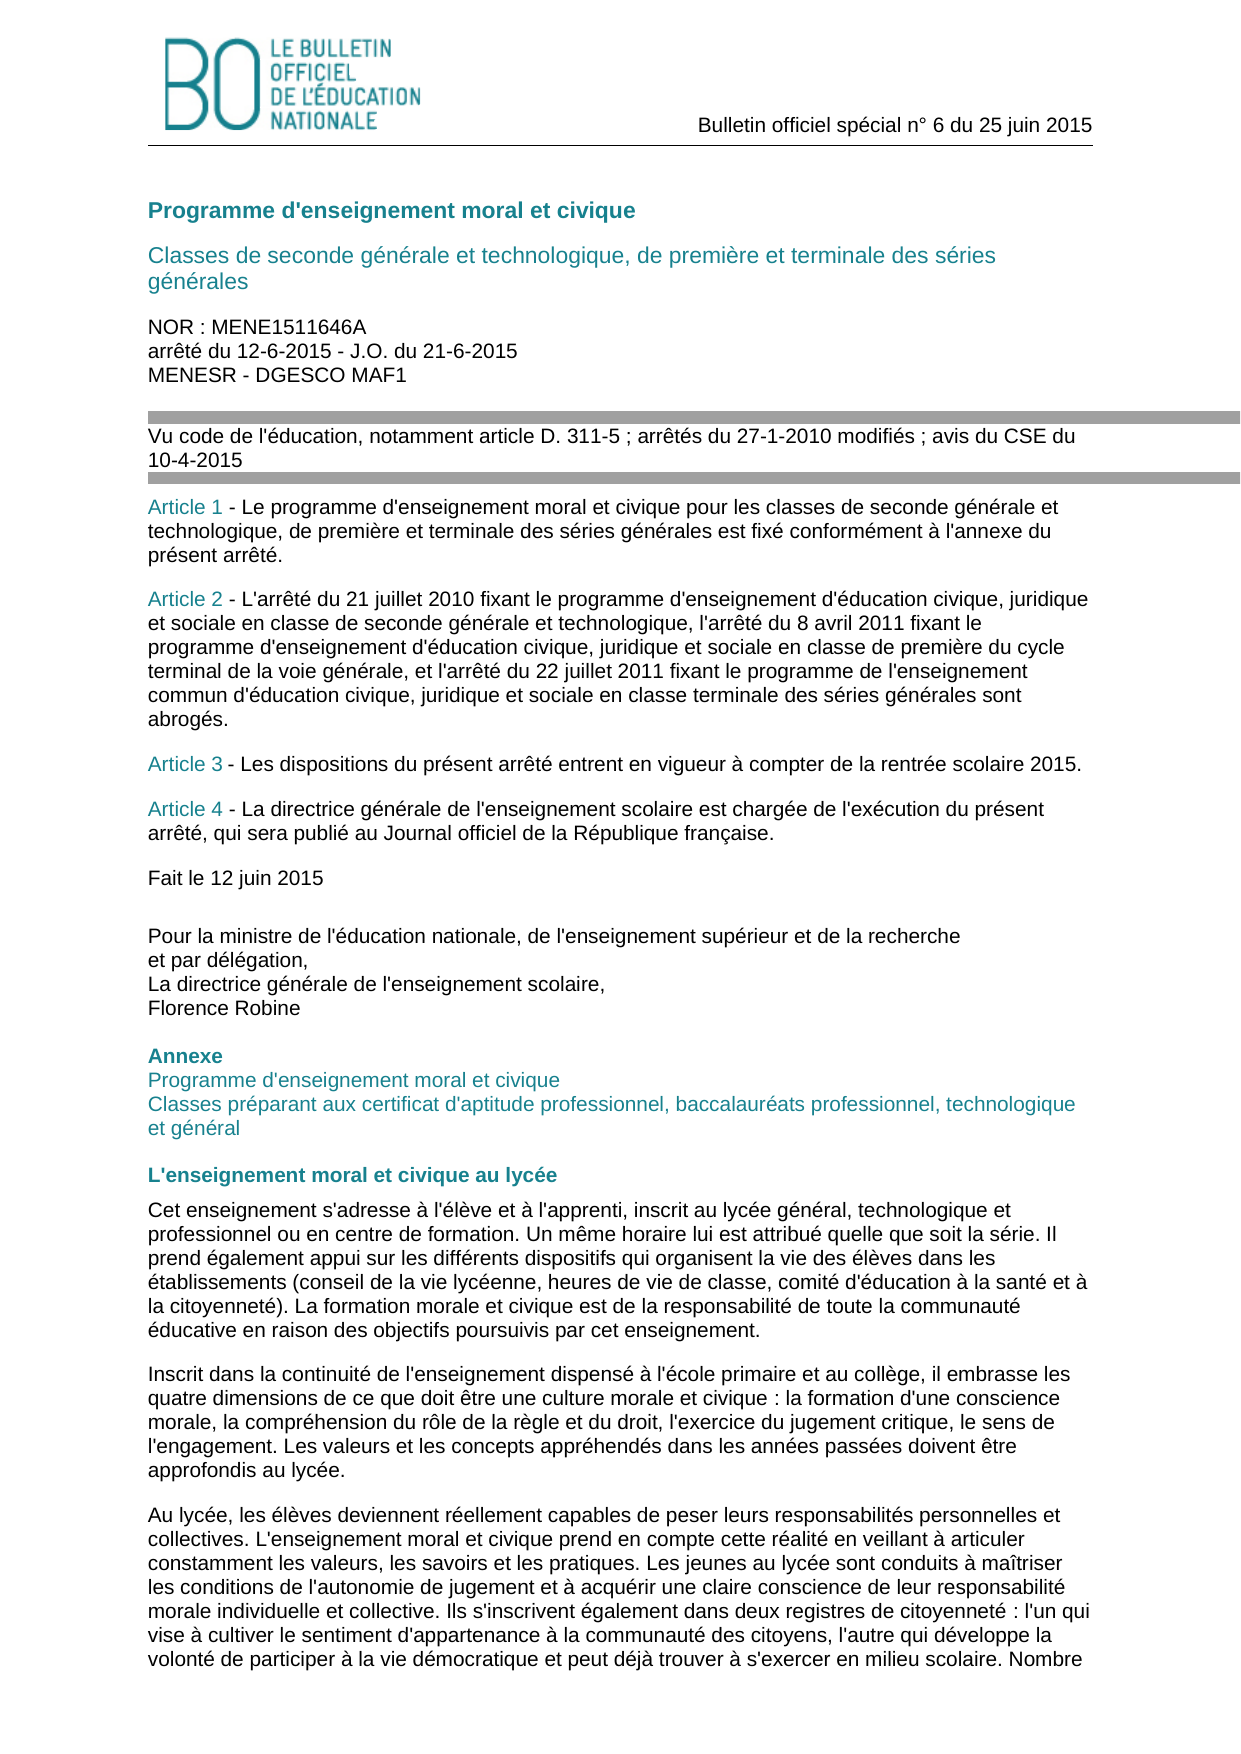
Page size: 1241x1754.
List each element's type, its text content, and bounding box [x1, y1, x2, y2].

text Article 2 - L'arrêté du 21 juillet 2010 fixant le programme d'enseignement d'éducation civique, juridique et sociale en classe de seconde générale et technologique, l'arrêté du 8 avril 2011 fixant le programme d'enseignement d'éducation civique, juridique et sociale en classe de première du cycle terminal de la voie générale, et l'arrêté du 22 juillet 2011 fixant le programme de l'enseignement commun d'éducation civique, juridique et sociale en classe terminale des séries générales sont abrogés. [148, 587, 1093, 731]
subtitle Programme d'enseignement moral et civique [148, 197, 1093, 223]
text Cet enseignement s'adresse à l'élève et à l'apprenti, inscrit au lycée général, technologique et professionnel ou en centre de formation. Un même horaire lui est attribué quelle que soit la série. Il prend également appui sur les différents dispositifs qui organisent la vie des élèves dans les établissements (conseil de la vie lycéenne, heures de vie de classe, comité d'éducation à la santé et à la citoyenneté). La formation morale et civique est de la responsabilité de toute la communauté éducative en raison des objectifs poursuivis par cet enseignement. [148, 1198, 1093, 1341]
subtitle Classes de seconde générale et technologique, de première et terminale des séries générales [148, 242, 1093, 294]
text Article 1 - Le programme d'enseignement moral et civique pour les classes de seconde générale et technologique, de première et terminale des séries générales est fixé conformément à l'annexe du présent arrêté. [148, 494, 1093, 566]
text Annexe [148, 1043, 1093, 1067]
text Programme d'enseignement moral et civique [148, 1067, 1093, 1091]
text Article 3 - Les dispositions du présent arrêté entrent en vigueur à compter de la rentrée scolaire 2015. [148, 752, 1093, 776]
text NOR : MENE1511646A arrêté du 12-6-2015 - J.O. du 21-6-2015 MENESR - DGESCO MAF1 [148, 315, 1093, 387]
text Pour la ministre de l'éducation nationale, de l'enseignement supérieur et de la recherche et par délégation, La directrice générale de l'enseignement scolaire, Florence Robine [148, 924, 1093, 1019]
text Classes préparant aux certificat d'aptitude professionnel, baccalauréats professionnel, technologique et général [148, 1091, 1093, 1139]
text Fait le 12 juin 2015 [148, 865, 1093, 889]
text Article 4 - La directrice générale de l'enseignement scolaire est chargée de l'exécution du présent arrêté, qui sera publié au Journal officiel de la République française. [148, 797, 1093, 844]
text Inscrit dans la continuité de l'enseignement dispensé à l'école primaire et au collège, il embrasse les quatre dimensions de ce que doit être une culture morale et civique : la formation d'une conscience morale, la compréhension du rôle de la règle et du droit, l'exercice du jugement critique, le sens de l'engagement. Les valeurs et les concepts appréhendés dans les années passées doivent être approfondis au lycée. [148, 1362, 1093, 1482]
text Vu code de l'éducation, notamment article D. 311-5 ; arrêtés du 27-1-2010 modifiés ; avis du CSE du 10-4-2015 [148, 424, 1093, 472]
text L'enseignement moral et civique au lycée [148, 1163, 1093, 1187]
picture [165, 36, 421, 131]
text Au lycée, les élèves deviennent réellement capables de peser leurs responsabilités personnelles et collectives. L'enseignement moral et civique prend en compte cette réalité en veillant à articuler constamment les valeurs, les savoirs et les pratiques. Les jeunes au lycée sont conduits à maîtriser les conditions de l'autonomie de jugement et à acquérir une claire conscience de leur responsabilité morale individuelle et collective. Ils s'inscrivent également dans deux registres de citoyenneté : l'un qui vise à cultiver le sentiment d'appartenance à la communauté des citoyens, l'autre qui développe la volonté de participer à la vie démocratique et peut déjà trouver à s'exercer en milieu scolaire. Nombre [148, 1503, 1093, 1671]
